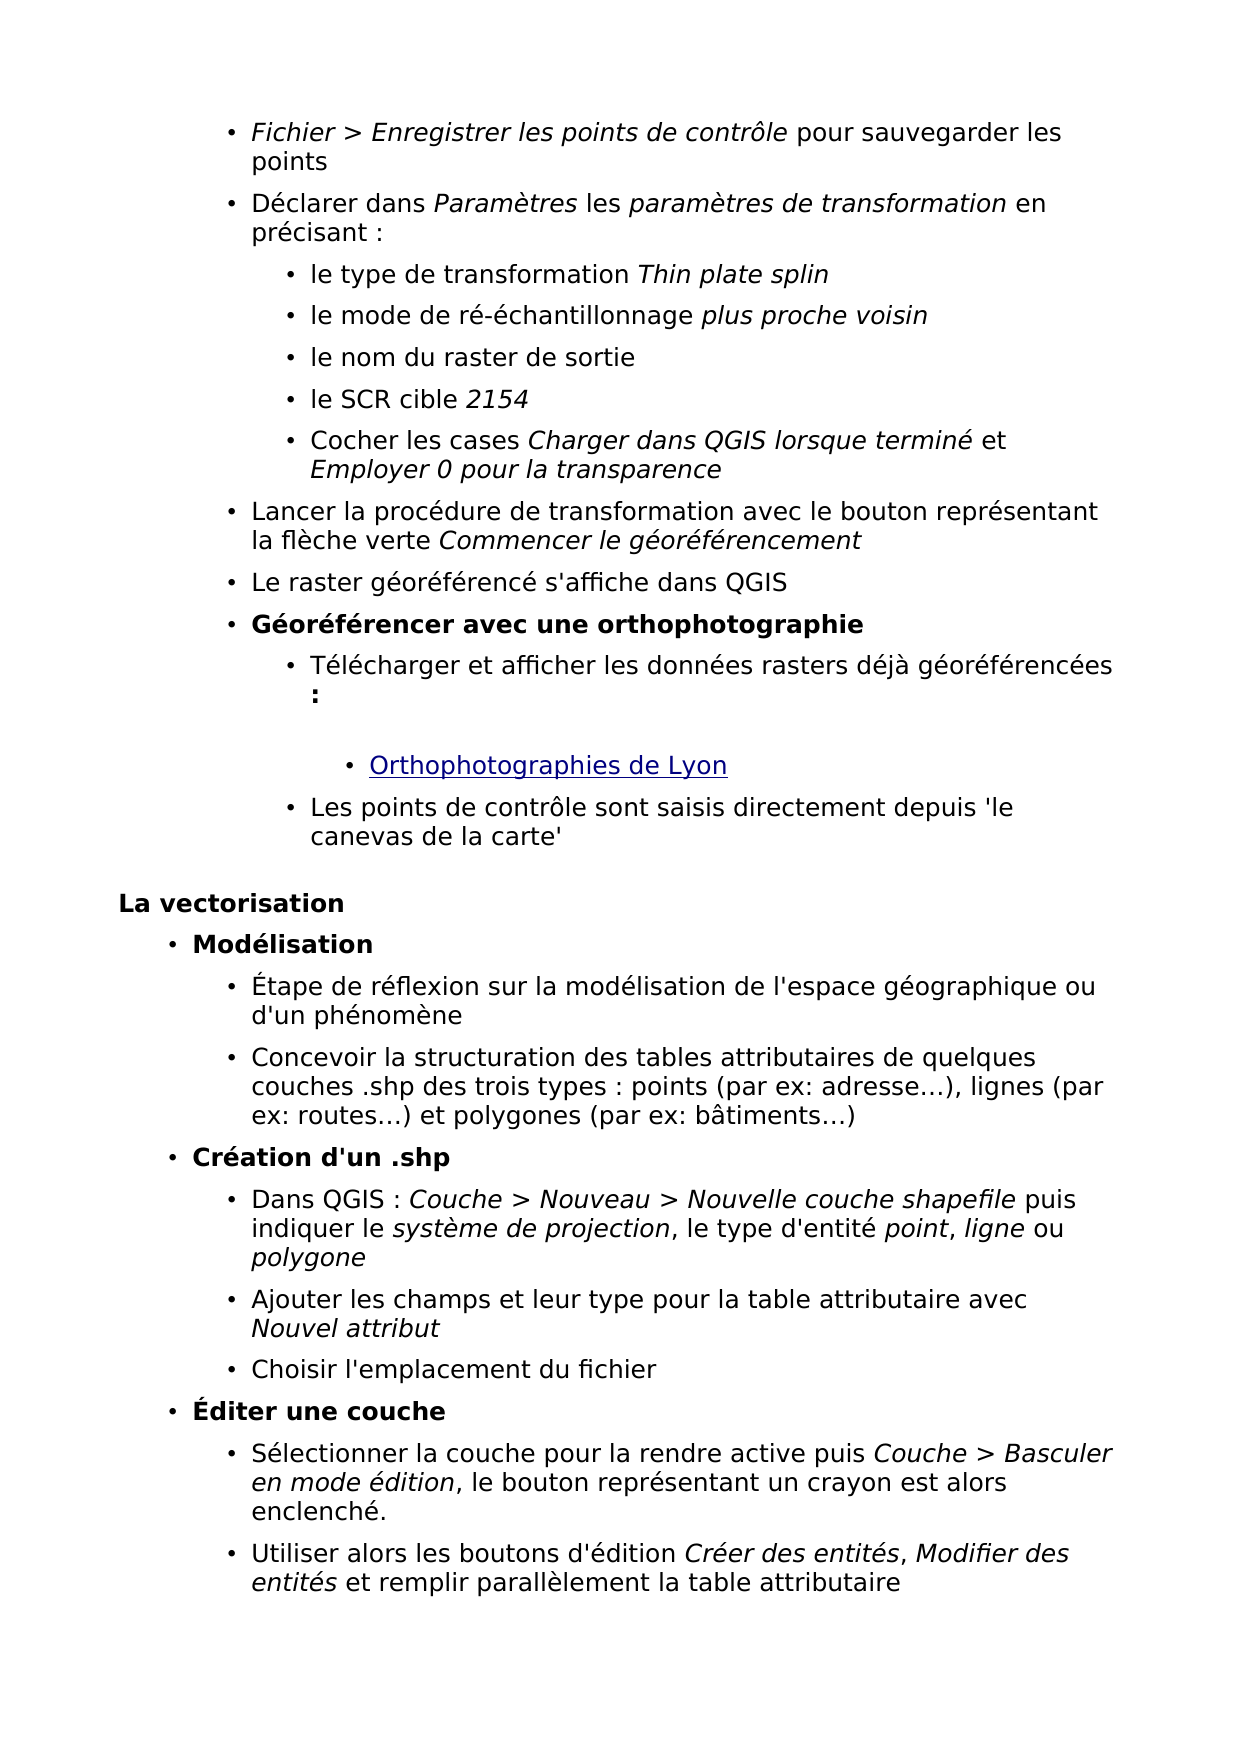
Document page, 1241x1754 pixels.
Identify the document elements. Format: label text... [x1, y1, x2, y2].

list Dans QGIS : Couche > Nouveau > Nouvelle couche shapefile puis indiquer le système de projection, le type d'entité point, ligne ou polygone [236, 1185, 1122, 1272]
list Fichier > Enregistrer les points de contrôle pour sauvegarder les points [236, 118, 1122, 176]
list Lancer la procédure de transformation avec le bouton représentant la flèche verte Commencer le géoréférencement [236, 497, 1122, 556]
list le nom du raster de sortie [295, 343, 1122, 372]
list Géoréférencer avec une orthophotographie [236, 610, 1122, 639]
list le SCR cible 2154 [295, 385, 1122, 414]
subtitle La vectorisation [118, 889, 1122, 918]
list Télécharger et afficher les données rasters déjà géoréférencées : [295, 651, 1122, 739]
list Déclarer dans Paramètres les paramètres de transformation en précisant : [236, 189, 1122, 247]
list Éditer une couche [177, 1397, 1122, 1426]
list le mode de ré-échantillonnage plus proche voisin [295, 301, 1122, 331]
list Cocher les cases Charger dans QGIS lorsque terminé et Employer 0 pour la transparence [295, 426, 1122, 485]
list Ajouter les champs et leur type pour la table attributaire avec Nouvel attribut [236, 1285, 1122, 1343]
list Étape de réflexion sur la modélisation de l'espace géographique ou d'un phénomène [236, 972, 1122, 1031]
list le type de transformation Thin plate splin [295, 260, 1122, 289]
list Le raster géoréférencé s'affiche dans QGIS [236, 568, 1122, 597]
list Modélisation [177, 931, 1122, 960]
list Concevoir la structuration des tables attributaires de quelques couches .shp des trois types : points (par ex: adresse…), lignes (par ex: routes…) et polygones (par ex: bâtiments…) [236, 1043, 1122, 1131]
list Création d'un .shp [177, 1143, 1122, 1172]
list Utiliser alors les boutons d'édition Créer des entités, Modifier des entités et remplir parallèlement la table attributaire [236, 1539, 1122, 1597]
list Sélectionner la couche pour la rendre active puis Couche > Basculer en mode édition, le bouton représentant un crayon est alors enclenché. [236, 1439, 1122, 1526]
list Orthophotographies de Lyon [354, 751, 1122, 781]
list Les points de contrôle sont saisis directement depuis 'le canevas de la carte' [295, 793, 1122, 851]
list Choisir l'emplacement du fichier [236, 1356, 1122, 1385]
